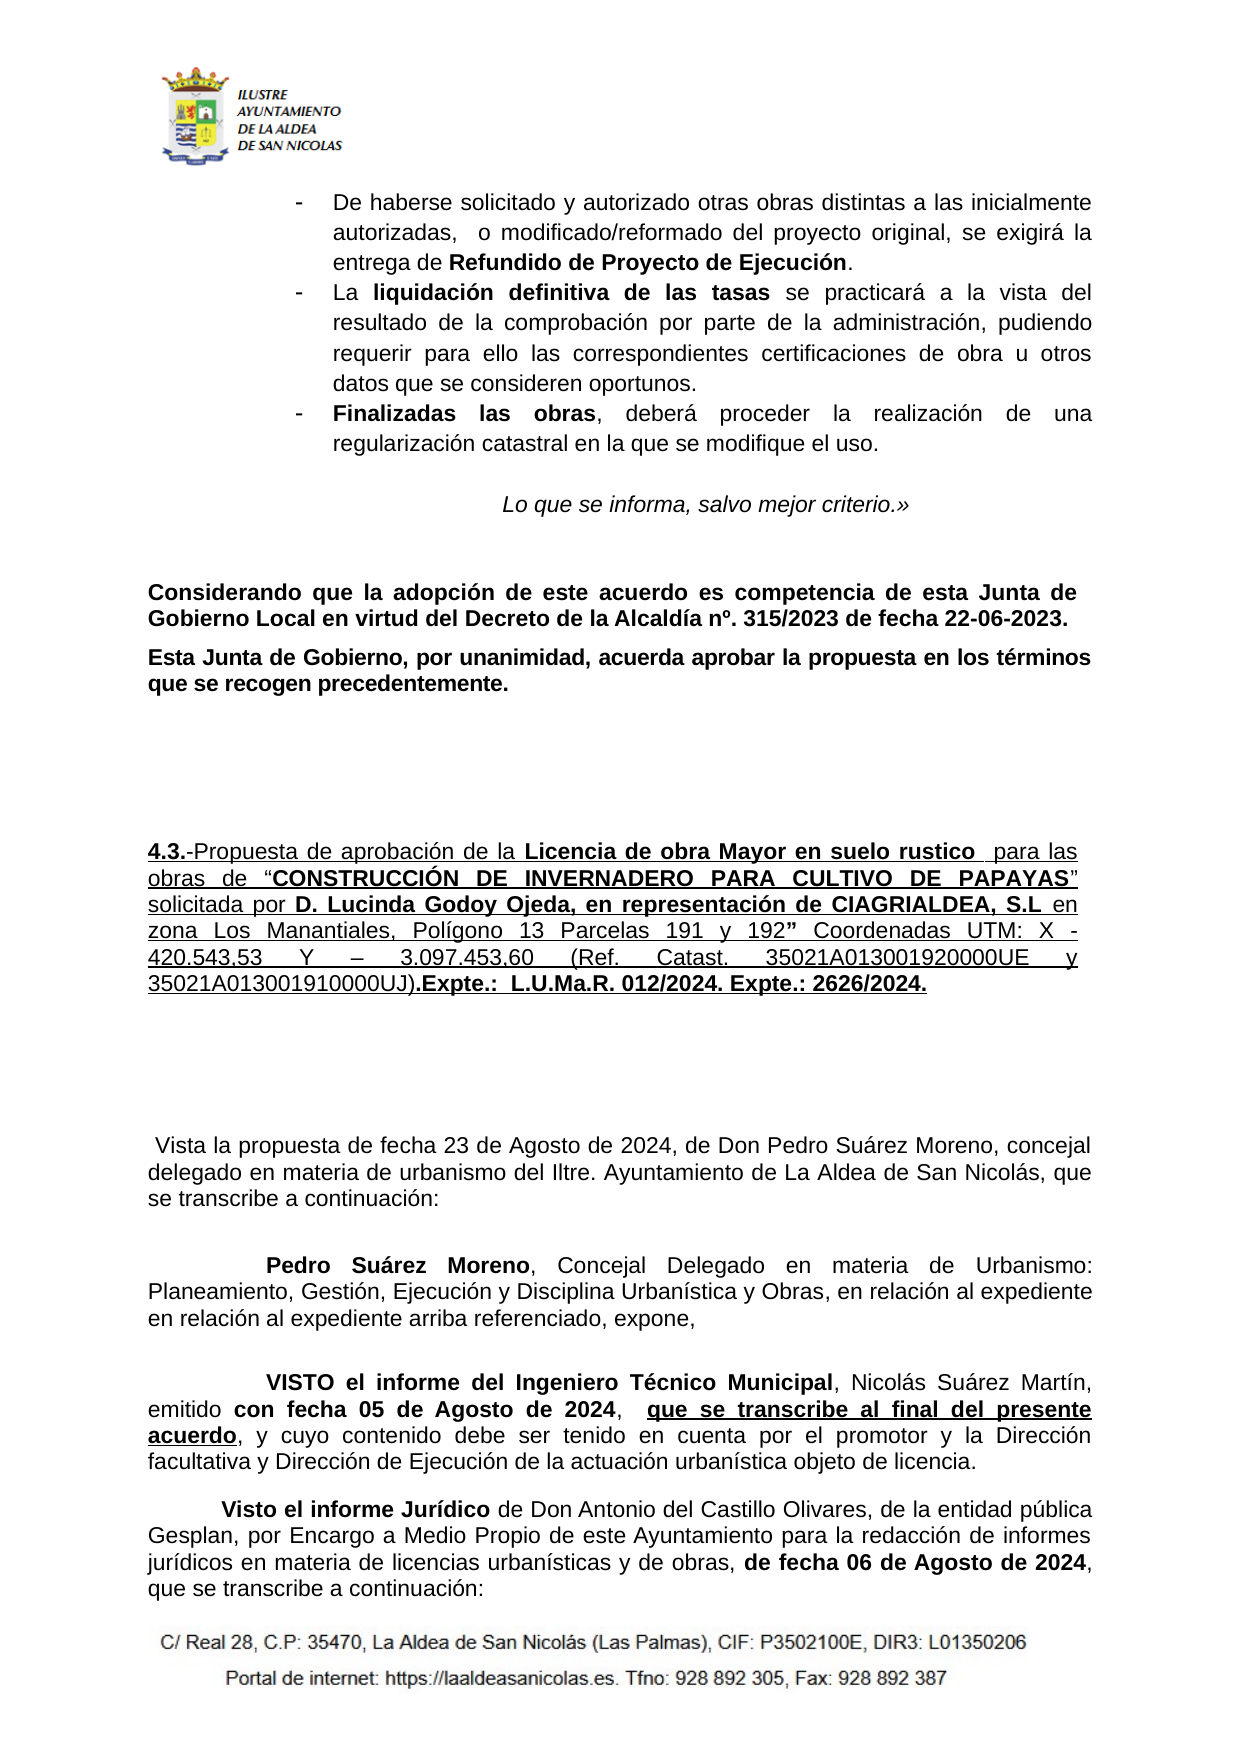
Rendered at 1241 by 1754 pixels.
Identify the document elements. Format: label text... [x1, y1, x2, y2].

text zona Los Manantiales, Polígono 13 Parcelas 191 y 192” Coordenadas UTM: X [148, 915, 1078, 940]
text 4.3.-Propuesta de aprobación de la Licencia de obra Mayor en suelo rustico para las [148, 838, 1078, 861]
text VISTO el informe del Ingeniero Técnico Municipal, Nicolás Suárez Martín, emitido con fecha 05 de Agosto de 2024, que se transcribe al final del presente acuerdo, y cuyo contenido debe ser tenido en cuenta por el promotor y la Dirección facultativa y Dirección de Ejecución de la actuación urbanística objeto de licencia. [148, 1369, 1093, 1474]
list La liquidación definitiva de las tasas se practicará a la vista del resultado de la comprobación por parte de la administración, pudiendo requerir para ello las correspondientes certificaciones de obra u otros datos que se consideren oportunos. [295, 279, 1093, 396]
text Visto el informe Jurídico de Don Antonio del Castillo Olivares, de la entidad pública Gesplan, por Encargo a Medio Propio de este Ayuntamiento para la redacción de informes jurídicos en materia de licencias urbanísticas y de obras, de fecha 06 de Agosto de 2024, que se transcribe a continuación: [148, 1496, 1093, 1602]
text Esta Junta de Gobierno, por unanimidad, acuerda aprobar la propuesta en los términos que se recogen precedentemente. [148, 644, 1093, 696]
text Pedro Suárez Moreno, Concejal Delegado en materia de Urbanismo: Planeamiento, Gestión, Ejecución y Disciplina Urbanística y Obras, en relación al expediente en relación al expediente arriba referenciado, expone, [148, 1252, 1093, 1331]
text - 420.543,53 Y – 3.097.453,60 (Ref. Catast. 35021A013001920000UE y [148, 941, 1078, 966]
picture [148, 59, 358, 173]
text Considerando que la adopción de este acuerdo es competencia de esta Junta de Gobierno Local en virtud del Decreto de la Alcaldía nº. 315/2023 de fecha 22-06-2023. [148, 578, 1078, 631]
text solicitada por D. Lucinda Godoy Ojeda, en representación de CIAGRIALDEA, S.L en [148, 889, 1078, 914]
text 35021A013001910000UJ).Expte.: L.U.Ma.R. 012/2024. Expte.: 2626/2024. [148, 968, 1078, 996]
text Vista la propuesta de fecha 23 de Agosto de 2024, de Don Pedro Suárez Moreno, concejal delegado en materia de urbanismo del Iltre. Ayuntamiento de La Aldea de San Nicolás, que se transcribe a continuación: [148, 1132, 1093, 1211]
list Lo que se informa, salvo mejor criterio.» [148, 491, 1093, 517]
list De haberse solicitado y autorizado otras obras distintas a las inicialmente autorizadas, o modificado/reformado del proyecto original, se exigirá la entrega de Refundido de Proyecto de Ejecución. [295, 188, 1093, 275]
list Finalizadas las obras, deberá proceder la realización de una regularización catastral en la que se modifique el uso. [295, 400, 1093, 456]
picture [148, 1626, 1034, 1694]
text obras de “CONSTRUCCIÓN DE INVERNADERO PARA CULTIVO DE PAPAYAS” [148, 862, 1078, 887]
